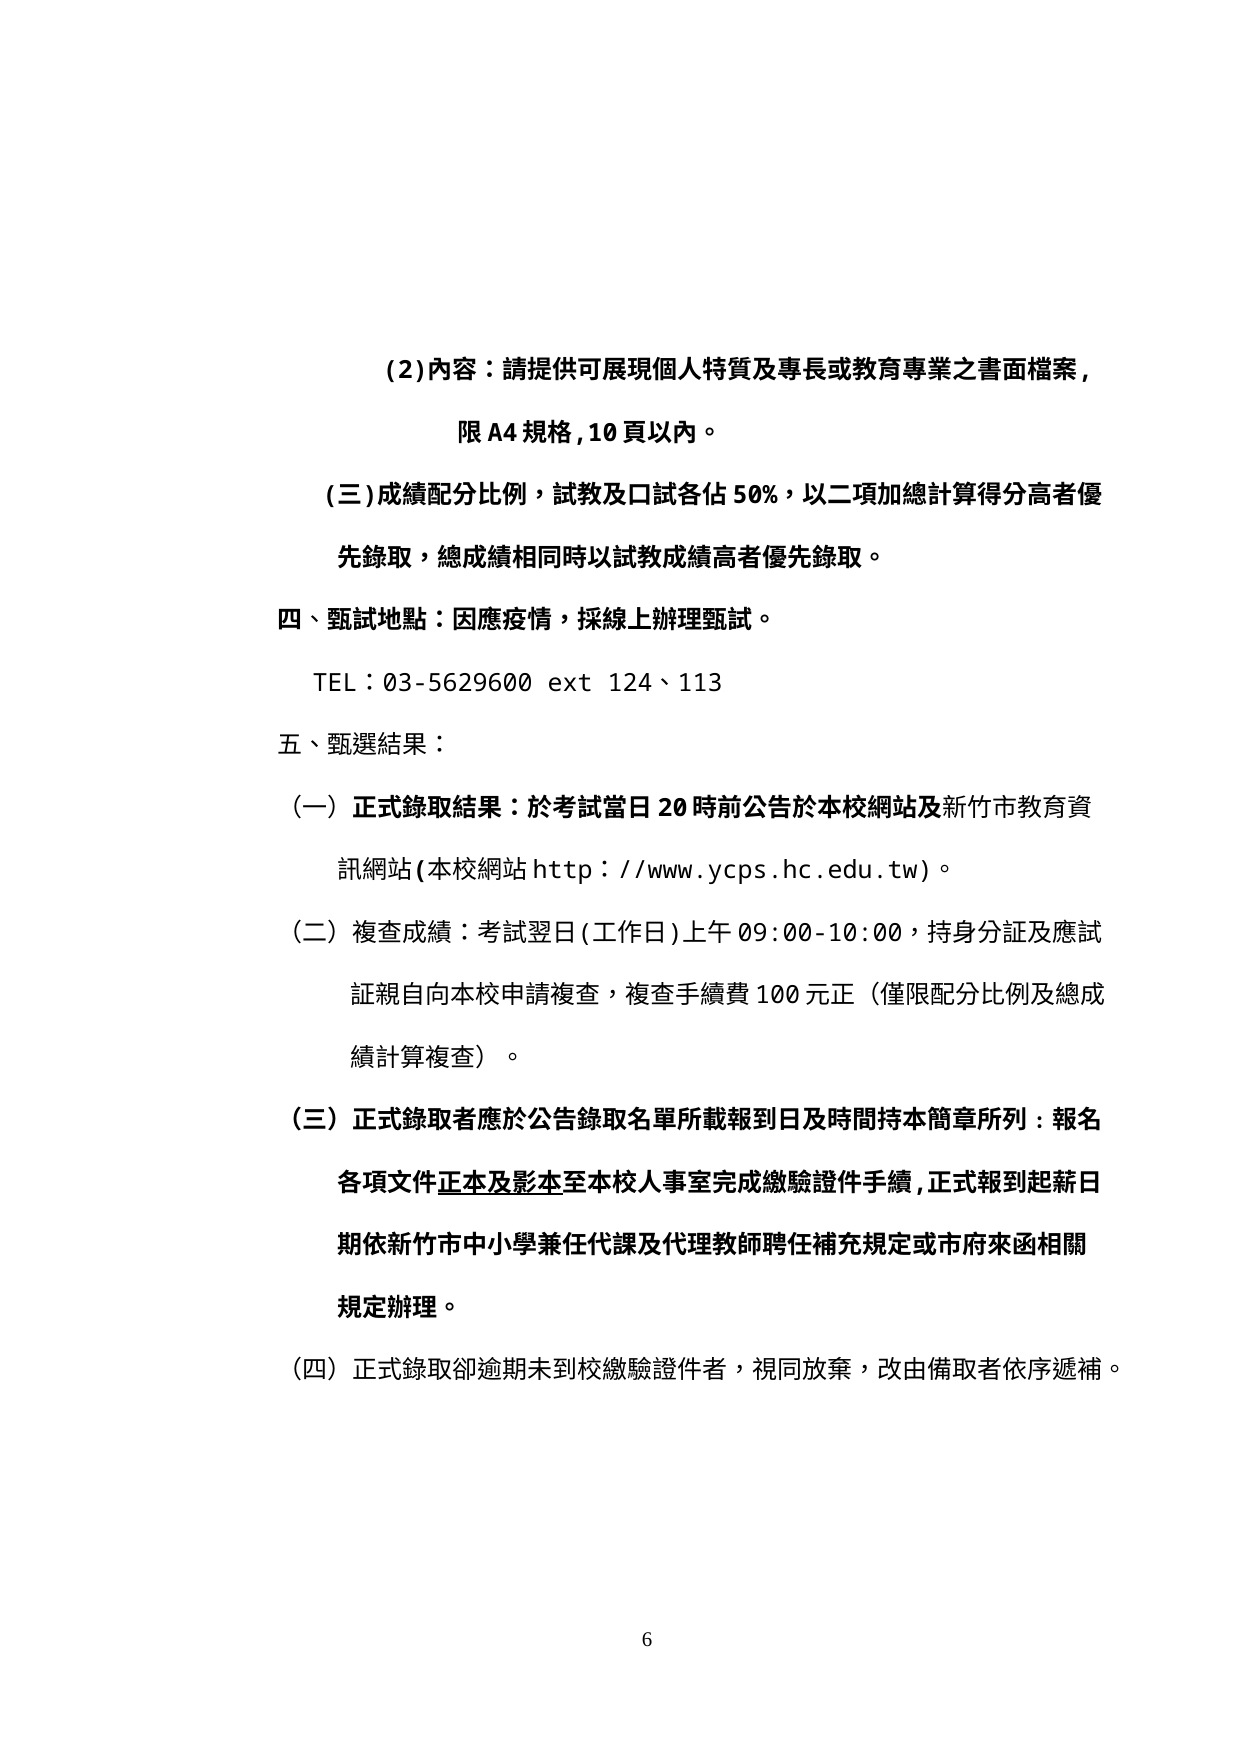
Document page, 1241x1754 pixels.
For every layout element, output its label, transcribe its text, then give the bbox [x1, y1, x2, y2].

text （四）正式錄取卻逾期未到校繳驗證件者，視同放棄，改由備取者依序遞補。 [187, 1326, 1106, 1389]
text （一）正式錄取結果：於考試當日20時前公告於本校網站及新竹市教育資訊網站(本校網站http：//www.ycps.hc.edu.tw)。 [187, 764, 1106, 889]
text (三)成績配分比例，試教及口試各佔50%，以二項加總計算得分高者優先錄取，總成績相同時以試教成績高者優先錄取。 [187, 451, 1106, 576]
text （二）複查成績：考試翌日(工作日)上午09:00-10:00，持身分証及應試証親自向本校申請複查，複查手續費100元正（僅限配分比例及總成績計算複查）。 [187, 889, 1106, 1076]
text (2)內容：請提供可展現個人特質及專長或教育專業之書面檔案, [187, 326, 1106, 389]
text （三）正式錄取者應於公告錄取名單所載報到日及時間持本簡章所列﹕報名各項文件正本及影本至本校人事室完成繳驗證件手續,正式報到起薪日期依新竹市中小學兼任代課及代理教師聘任補充規定或市府來函相關規定辦理。 [187, 1076, 1106, 1326]
text TEL：03-5629600 ext 124、113 [187, 639, 1106, 701]
text 四、甄試地點：因應疫情，採線上辦理甄試。 [187, 576, 1106, 639]
text 限A4規格,10頁以內。 [187, 389, 1106, 451]
text 五、甄選結果： [187, 701, 1106, 764]
